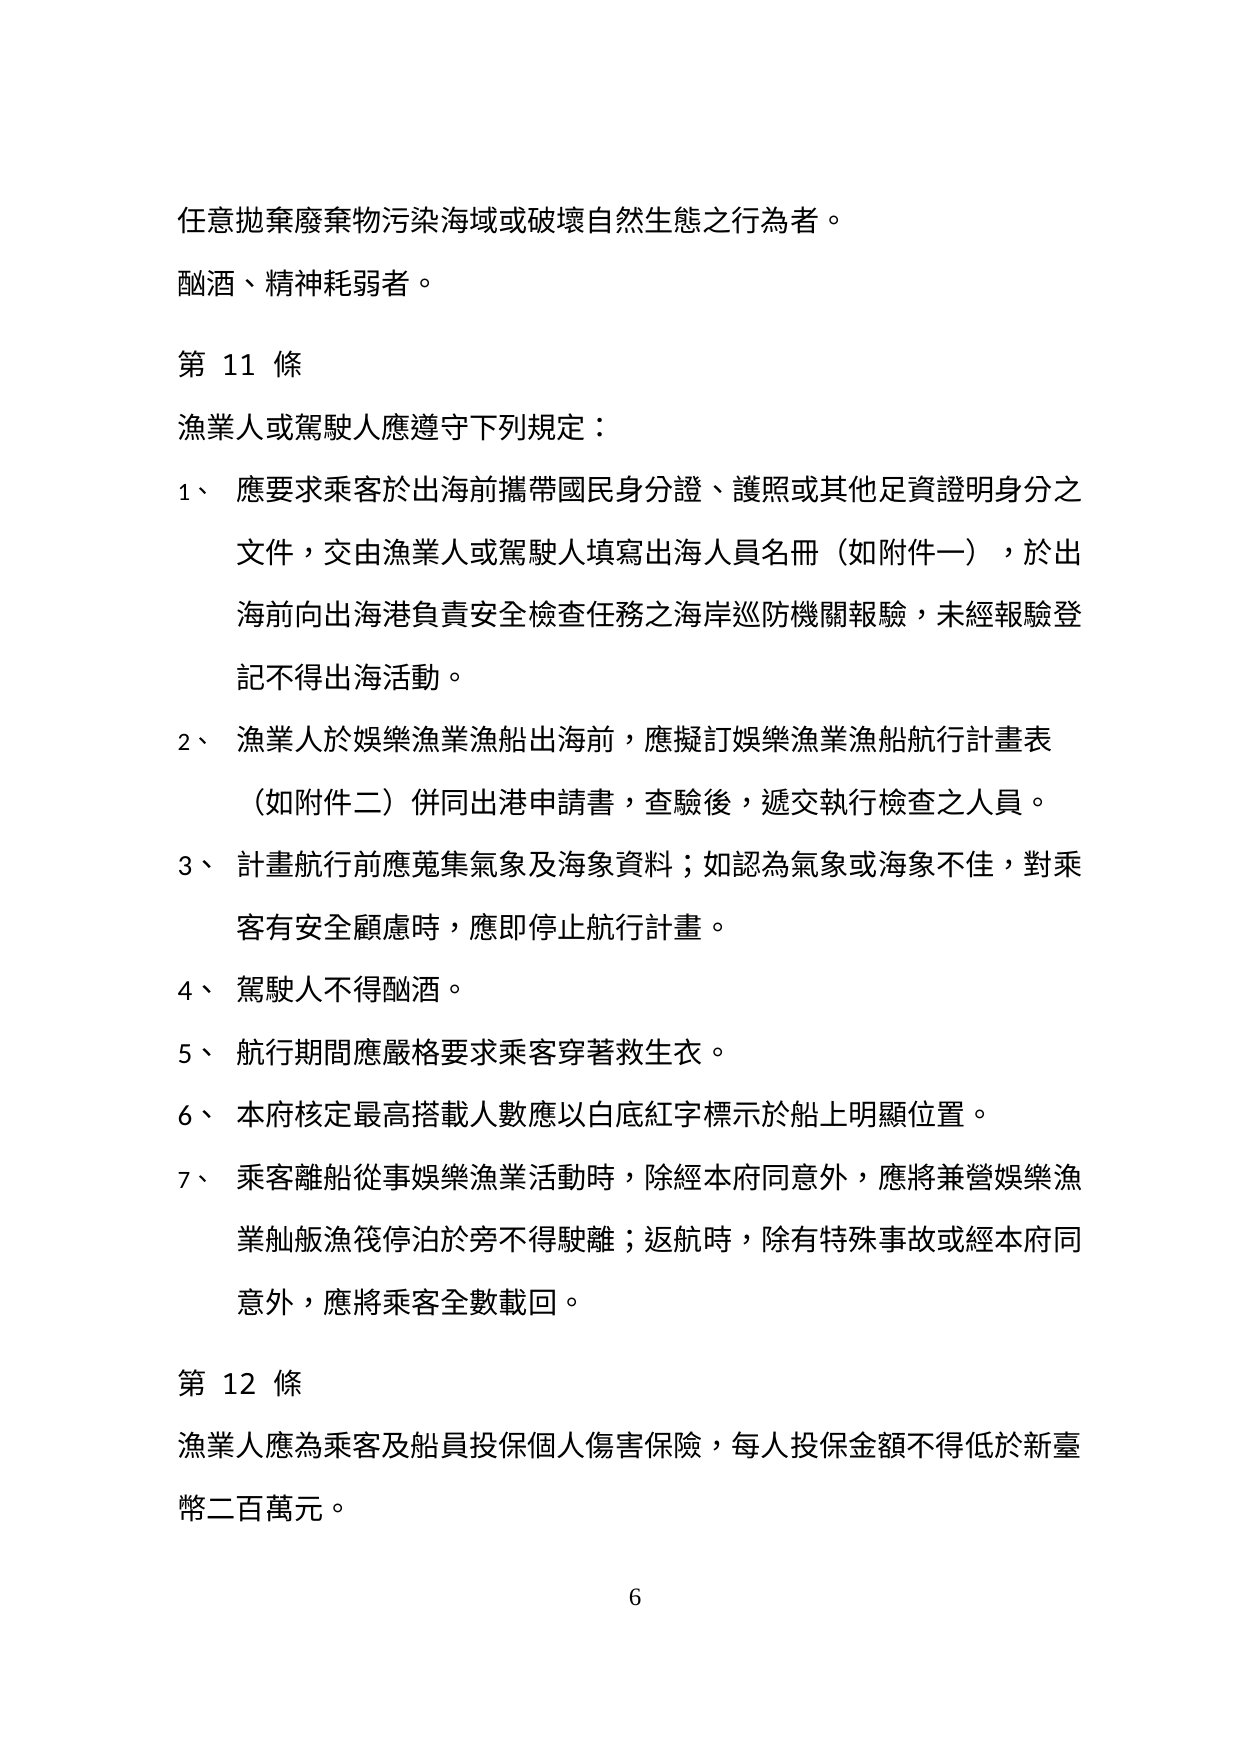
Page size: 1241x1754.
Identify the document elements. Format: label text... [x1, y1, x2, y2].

list 乘客離船從事娛樂漁業活動時，除經本府同意外，應將兼營娛樂漁業舢舨漁筏停泊於旁不得駛離；返航時，除有特殊事故或經本府同意外，應將乘客全數載回。 [177, 1134, 1092, 1321]
text 漁業人或駕駛人應遵守下列規定： [177, 384, 1092, 446]
list 漁業人於娛樂漁業漁船出海前，應擬訂娛樂漁業漁船航行計畫表（如附件二）併同出港申請書，查驗後，遞交執行檢查之人員。 [177, 696, 1092, 821]
list 航行期間應嚴格要求乘客穿著救生衣。 [177, 1009, 1092, 1071]
text 第 12 條 [177, 1340, 1092, 1402]
text 第 11 條 [177, 321, 1092, 384]
list 計畫航行前應蒐集氣象及海象資料；如認為氣象或海象不佳，對乘客有安全顧慮時，應即停止航行計畫。 [177, 821, 1092, 946]
list 駕駛人不得酗酒。 [177, 946, 1092, 1009]
list 本府核定最高搭載人數應以白底紅字標示於船上明顯位置。 [177, 1071, 1092, 1134]
list 應要求乘客於出海前攜帶國民身分證、護照或其他足資證明身分之文件，交由漁業人或駕駛人填寫出海人員名冊（如附件一），於出海前向出海港負責安全檢查任務之海岸巡防機關報驗，未經報驗登記不得出海活動。 [177, 446, 1092, 696]
list 任意拋棄廢棄物污染海域或破壞自然生態之行為者。 [0, 177, 1092, 240]
text 漁業人應為乘客及船員投保個人傷害保險，每人投保金額不得低於新臺幣二百萬元。 [177, 1402, 1092, 1527]
list 酗酒、精神耗弱者。 [0, 240, 1092, 302]
